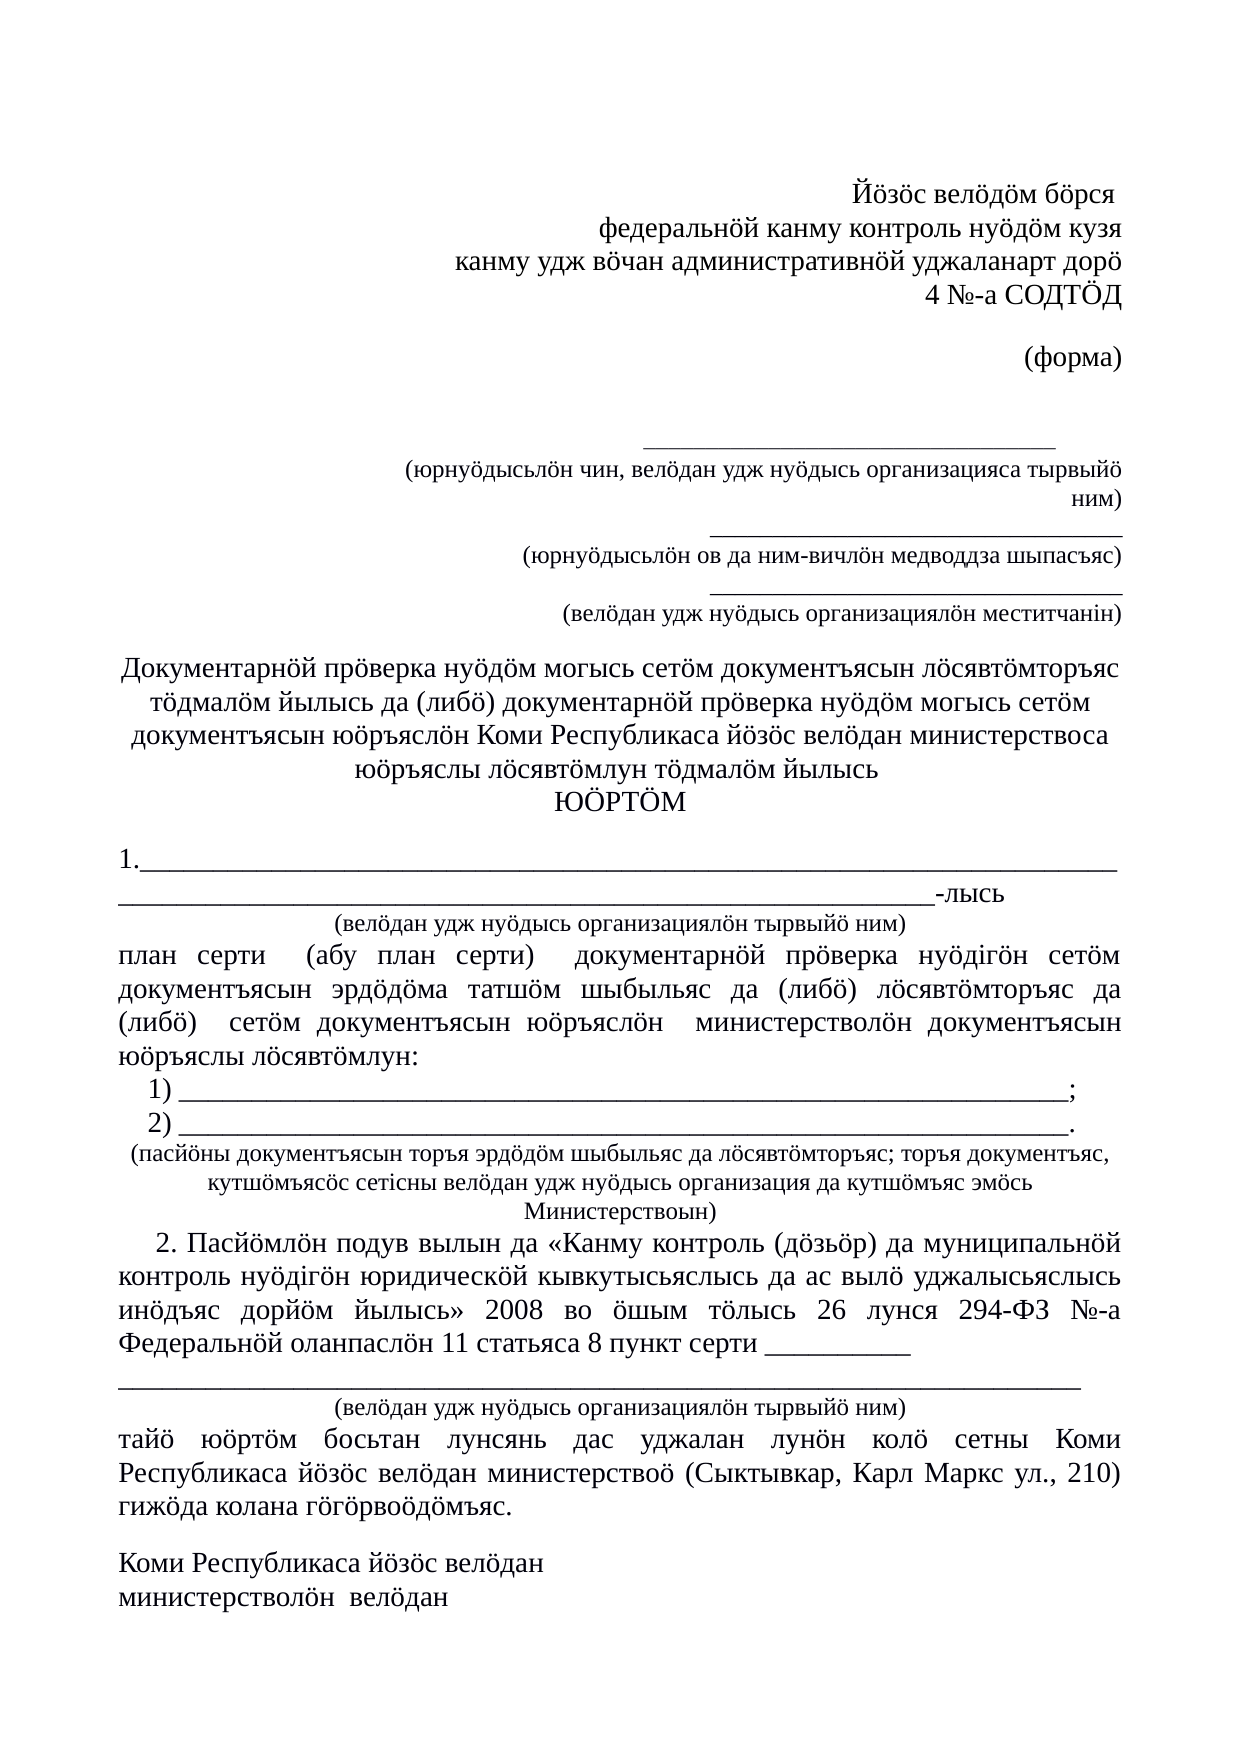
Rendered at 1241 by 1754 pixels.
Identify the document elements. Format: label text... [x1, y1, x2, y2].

text 2. Пасйӧмлӧн подув вылын да «Канму контроль (дӧзьӧр) да муниципальнӧй контроль нуӧдігӧн юридическӧй кывкутысьяслысь да ас вылӧ уджалысьяслысь инӧдъяс дорйӧм йылысь» 2008 во ӧшым тӧлысь 26 лунся 294-ФЗ №-а Федеральнӧй оланпаслӧн 11 статьяса 8 пункт серти __________ [118, 1225, 1122, 1359]
text 1.___________________________________________________________________________________________________________________________-лысь [118, 841, 1122, 908]
text 4 №-а СОДТӦД [118, 277, 1122, 311]
text __________________________________________________________________ [118, 1359, 1122, 1392]
text (велӧдан удж нуӧдысь организациялӧн тырвыйӧ ним) [118, 1392, 1122, 1421]
text 2) _____________________________________________________________. [118, 1105, 1122, 1138]
text 1) _____________________________________________________________; [118, 1071, 1122, 1105]
text ЮӦРТӦМ [118, 784, 1122, 818]
text Йӧзӧс велӧдӧм бӧрся [79, 176, 1122, 210]
text Коми Республикаса йӧзӧс велӧдан [118, 1546, 1122, 1579]
text _________________________________ [118, 511, 1122, 540]
text тайӧ юӧртӧм босьтан лунсянь дас уджалан лунӧн колӧ сетны Коми Республикаса йӧзӧс велӧдан министерствоӧ (Сыктывкар, Карл Маркс ул., 210) гижӧда колана гӧгӧрвоӧдӧмъяс. [118, 1421, 1122, 1522]
text план серти (абу план серти) документарнӧй прӧверка нуӧдігӧн сетӧм документъясын эрдӧдӧма татшӧм шыбыльяс да (либӧ) лӧсявтӧмторъяс да (либӧ) сетӧм документъясын юӧръяслӧн министерстволӧн документъясын юӧръяслы лӧсявтӧмлун: [118, 937, 1122, 1071]
text _________________________________ [118, 430, 1122, 454]
text (пасйӧны документъясын торъя эрдӧдӧм шыбыльяс да лӧсявтӧмторъяс; торъя документъяс, кутшӧмъясӧс сетісны велӧдан удж нуӧдысь организация да кутшӧмъяс эмӧсь Министерствоын) [118, 1138, 1122, 1225]
text (юрнуӧдысьлӧн ов да ним-вичлӧн медводдза шыпасъяс) [118, 540, 1122, 569]
text (юрнуӧдысьлӧн чин, велӧдан удж нуӧдысь организацияса тырвыйӧ ним) [118, 454, 1122, 511]
text министерстволӧн велӧдан [118, 1579, 1122, 1613]
text (велӧдан удж нуӧдысь организациялӧн меститчанін) [118, 598, 1122, 626]
text _________________________________ [118, 569, 1122, 598]
text федеральнӧй канму контроль нуӧдӧм кузя [79, 210, 1122, 243]
text (форма) [118, 339, 1122, 373]
text (велӧдан удж нуӧдысь организациялӧн тырвыйӧ ним) [118, 908, 1122, 937]
text канму удж вӧчан административнӧй уджаланарт дорӧ [79, 243, 1122, 277]
text Документарнӧй прӧверка нуӧдӧм могысь сетӧм документъясын лӧсявтӧмторъяс тӧдмалӧм йылысь да (либӧ) документарнӧй прӧверка нуӧдӧм могысь сетӧм документъясын юӧръяслӧн Коми Республикаса йӧзӧс велӧдан министерствоса юӧръяслы лӧсявтӧмлун тӧдмалӧм йылысь [118, 650, 1122, 784]
